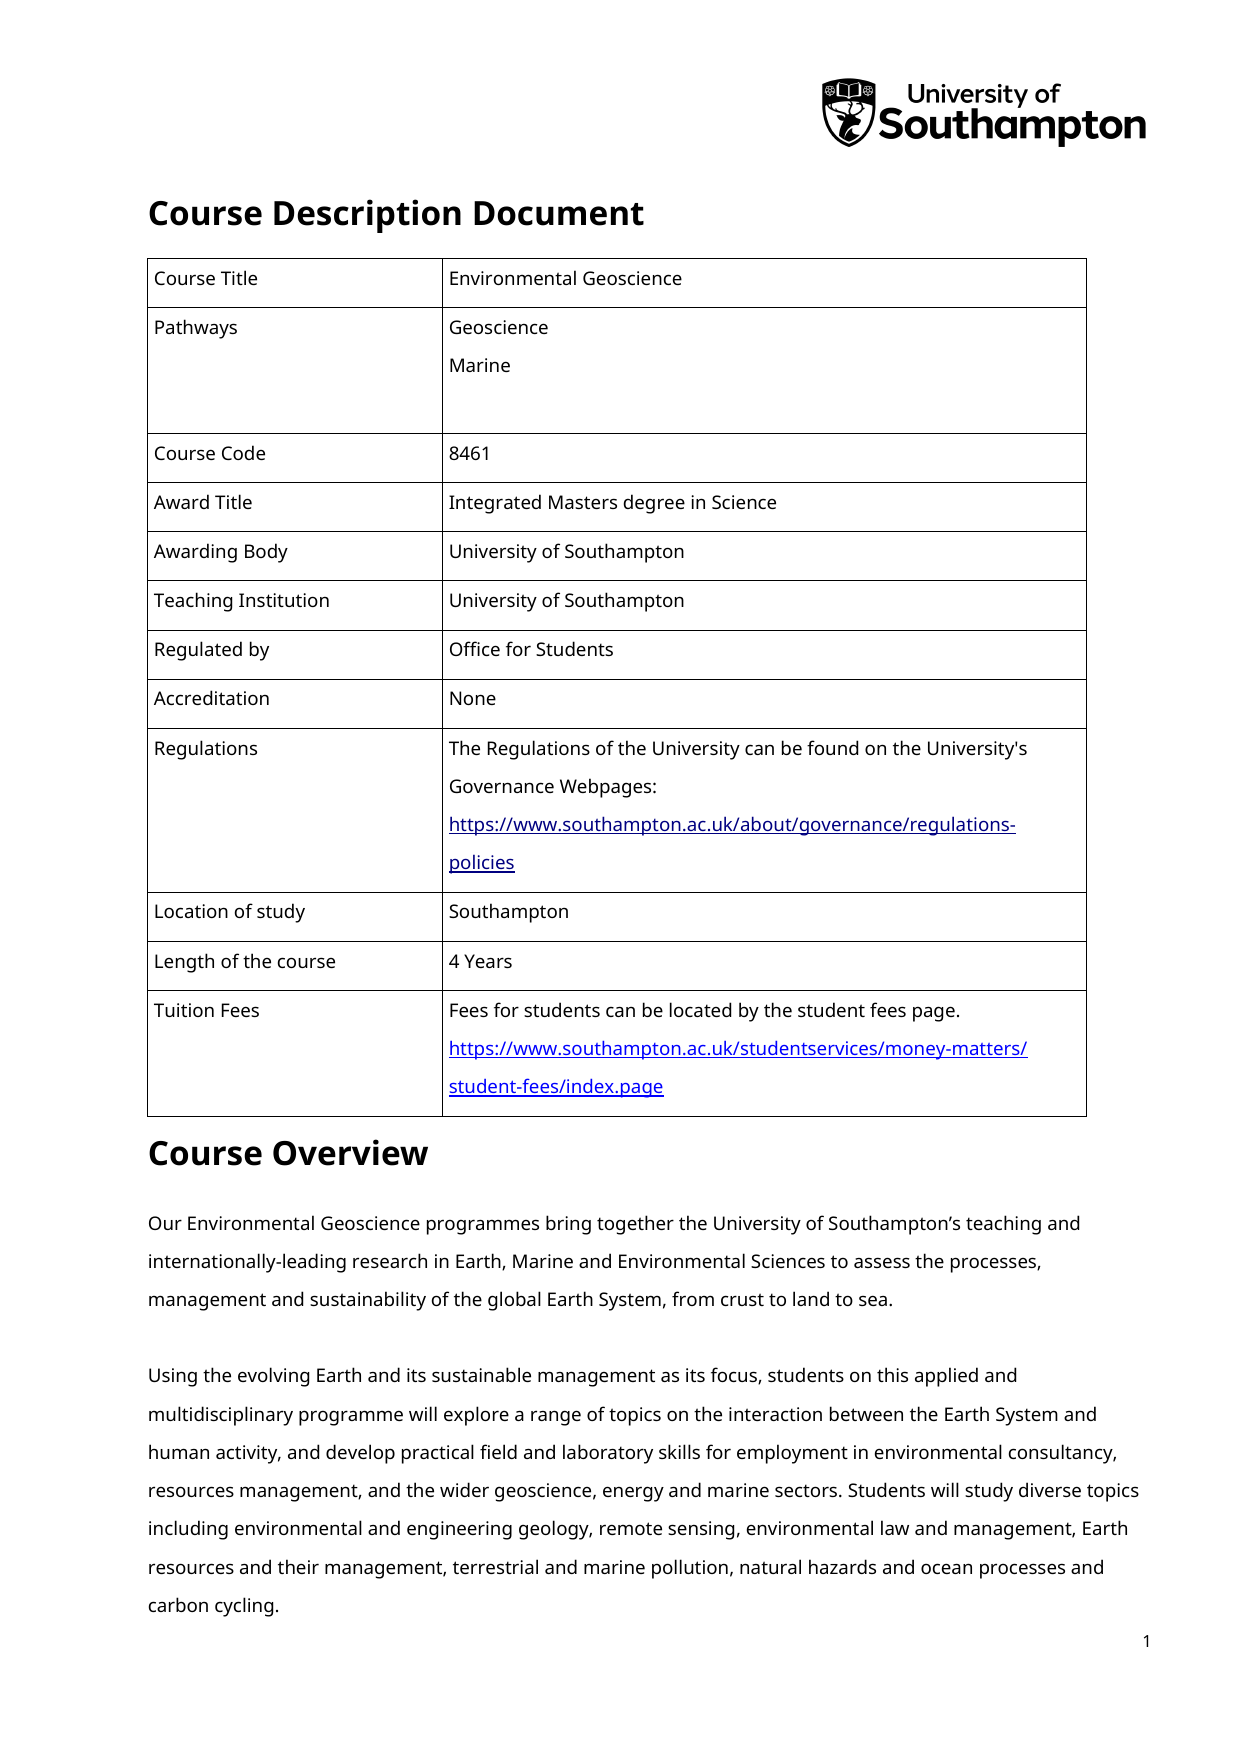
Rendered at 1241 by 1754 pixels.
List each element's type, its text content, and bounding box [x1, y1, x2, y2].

table_header Course Title [148, 259, 442, 307]
table_cell Award Title [148, 483, 442, 531]
table_cell Location of study [148, 893, 442, 941]
text Our Environmental Geoscience programmes bring together the University of Southampton’s teaching and internationally-leading research in Earth, Marine and Environmental Sciences to assess the processes, management and sustainability of the global Earth System, from crust to land to sea. Using the evolving Earth and its sustainable management as its focus, students on this applied and multidisciplinary programme will explore a range of topics on the interaction between the Earth System and human activity, and develop practical field and laboratory skills for employment in environmental consultancy, resources management, and the wider geoscience, energy and marine sectors. Students will study diverse topics including environmental and engineering geology, remote sensing, environmental law and management, Earth resources and their management, terrestrial and marine pollution, natural hazards and ocean processes and carbon cycling. [148, 1210, 1145, 1618]
table_cell The Regulations of the University can be found on the University's Governance Webpages: https://www.southampton.ac.uk/about/governance/regulations-policies [443, 729, 1086, 892]
table_cell Fees for students can be located by the student fees page. https://www.southampton.ac.uk/studentservices/money-matters/student-fees/index.page [443, 991, 1086, 1116]
subtitle Course Description Document [148, 190, 1152, 235]
table_cell Pathways [148, 308, 442, 433]
table_cell Southampton [443, 893, 1086, 941]
table_cell Office for Students [443, 631, 1086, 679]
table_cell None [443, 680, 1086, 728]
table_header Environmental Geoscience [443, 259, 1086, 307]
table_cell University of Southampton [443, 581, 1086, 629]
subtitle Course Overview [148, 1129, 1152, 1175]
table_cell Teaching Institution [148, 581, 442, 629]
table_cell Geoscience Marine [443, 308, 1086, 433]
table_cell Course Code [148, 434, 442, 482]
table_cell Length of the course [148, 942, 442, 990]
table_cell Integrated Masters degree in Science [443, 483, 1086, 531]
table_cell 8461 [443, 434, 1086, 482]
table_cell 4 Years [443, 942, 1086, 990]
table_cell Accreditation [148, 680, 442, 728]
table_cell Regulations [148, 729, 442, 892]
table_cell Awarding Body [148, 532, 442, 580]
table_cell University of Southampton [443, 532, 1086, 580]
table_cell Tuition Fees [148, 991, 442, 1116]
table_cell Regulated by [148, 631, 442, 679]
